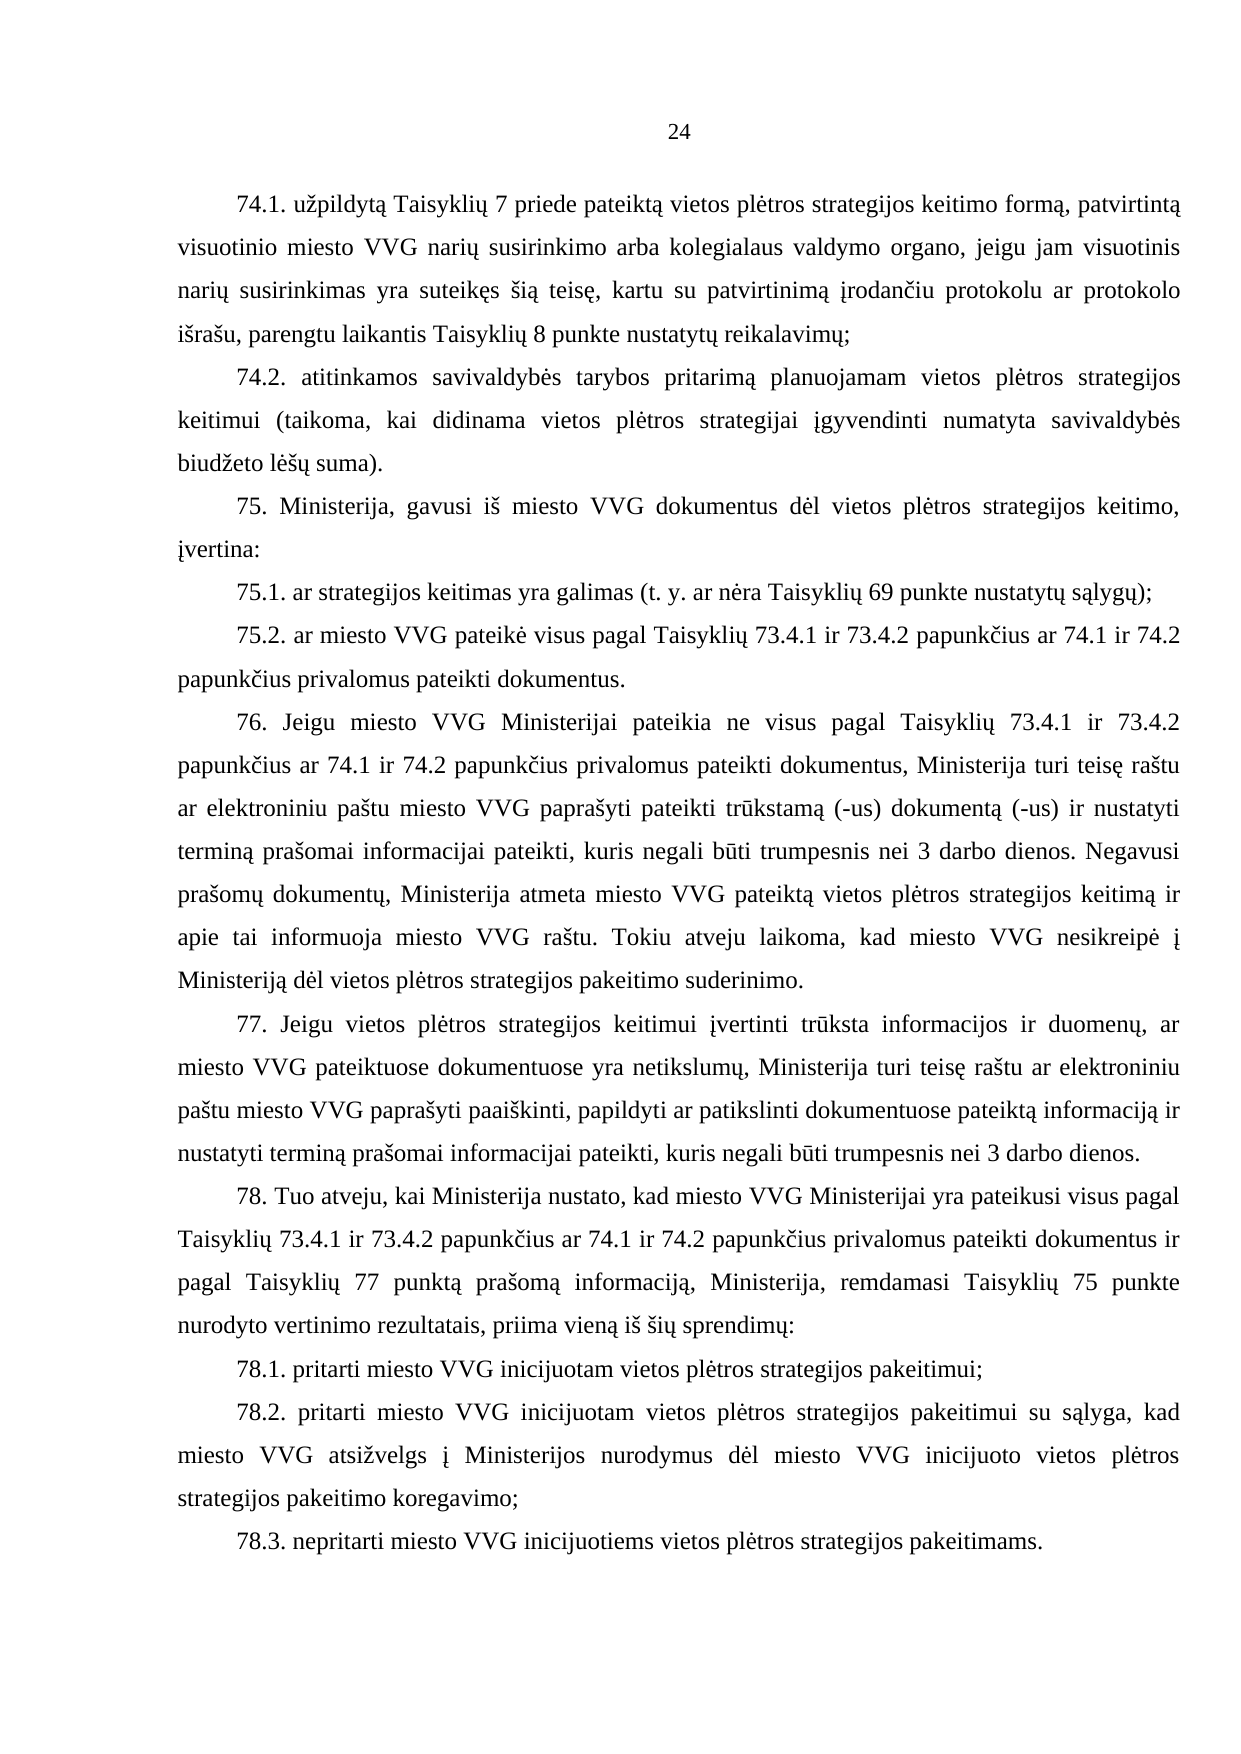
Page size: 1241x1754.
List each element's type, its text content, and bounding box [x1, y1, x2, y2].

text 77. Jeigu vietos plėtros strategijos keitimui įvertinti trūksta informacijos ir duomenų, ar miesto VVG pateiktuose dokumentuose yra netikslumų, Ministerija turi teisę raštu ar elektroniniu paštu miesto VVG paprašyti paaiškinti, papildyti ar patikslinti dokumentuose pateiktą informaciją ir nustatyti terminą prašomai informacijai pateikti, kuris negali būti trumpesnis nei 3 darbo dienos. [177, 1009, 1181, 1167]
text 76. Jeigu miesto VVG Ministerijai pateikia ne visus pagal Taisyklių 73.4.1 ir 73.4.2 papunkčius ar 74.1 ir 74.2 papunkčius privalomus pateikti dokumentus, Ministerija turi teisę raštu ar elektroniniu paštu miesto VVG paprašyti pateikti trūkstamą (-us) dokumentą (-us) ir nustatyti terminą prašomai informacijai pateikti, kuris negali būti trumpesnis nei 3 darbo dienos. Negavusi prašomų dokumentų, Ministerija atmeta miesto VVG pateiktą vietos plėtros strategijos keitimą ir apie tai informuoja miesto VVG raštu. Tokiu atveju laikoma, kad miesto VVG nesikreipė į Ministeriją dėl vietos plėtros strategijos pakeitimo suderinimo. [177, 707, 1181, 994]
text 75. Ministerija, gavusi iš miesto VVG dokumentus dėl vietos plėtros strategijos keitimo, įvertina: [177, 491, 1181, 563]
text 75.2. ar miesto VVG pateikė visus pagal Taisyklių 73.4.1 ir 73.4.2 papunkčius ar 74.1 ir 74.2 papunkčius privalomus pateikti dokumentus. [177, 621, 1181, 692]
text 78.2. pritarti miesto VVG inicijuotam vietos plėtros strategijos pakeitimui su sąlyga, kad miesto VVG atsižvelgs į Ministerijos nurodymus dėl miesto VVG inicijuoto vietos plėtros strategijos pakeitimo koregavimo; [177, 1397, 1181, 1512]
text 78. Tuo atveju, kai Ministerija nustato, kad miesto VVG Ministerijai yra pateikusi visus pagal Taisyklių 73.4.1 ir 73.4.2 papunkčius ar 74.1 ir 74.2 papunkčius privalomus pateikti dokumentus ir pagal Taisyklių 77 punktą prašomą informaciją, Ministerija, remdamasi Taisyklių 75 punkte nurodyto vertinimo rezultatais, priima vieną iš šių sprendimų: [177, 1181, 1181, 1339]
text 78.3. nepritarti miesto VVG inicijuotiems vietos plėtros strategijos pakeitimams. [177, 1526, 1181, 1555]
text 74.1. užpildytą Taisyklių 7 priede pateiktą vietos plėtros strategijos keitimo formą, patvirtintą visuotinio miesto VVG narių susirinkimo arba kolegialaus valdymo organo, jeigu jam visuotinis narių susirinkimas yra suteikęs šią teisę, kartu su patvirtinimą įrodančiu protokolu ar protokolo išrašu, parengtu laikantis Taisyklių 8 punkte nustatytų reikalavimų; [177, 189, 1181, 347]
text 78.1. pritarti miesto VVG inicijuotam vietos plėtros strategijos pakeitimui; [177, 1354, 1181, 1382]
text 74.2. atitinkamos savivaldybės tarybos pritarimą planuojamam vietos plėtros strategijos keitimui (taikoma, kai didinama vietos plėtros strategijai įgyvendinti numatyta savivaldybės biudžeto lėšų suma). [177, 362, 1181, 477]
text 75.1. ar strategijos keitimas yra galimas (t. y. ar nėra Taisyklių 69 punkte nustatytų sąlygų); [177, 577, 1181, 606]
